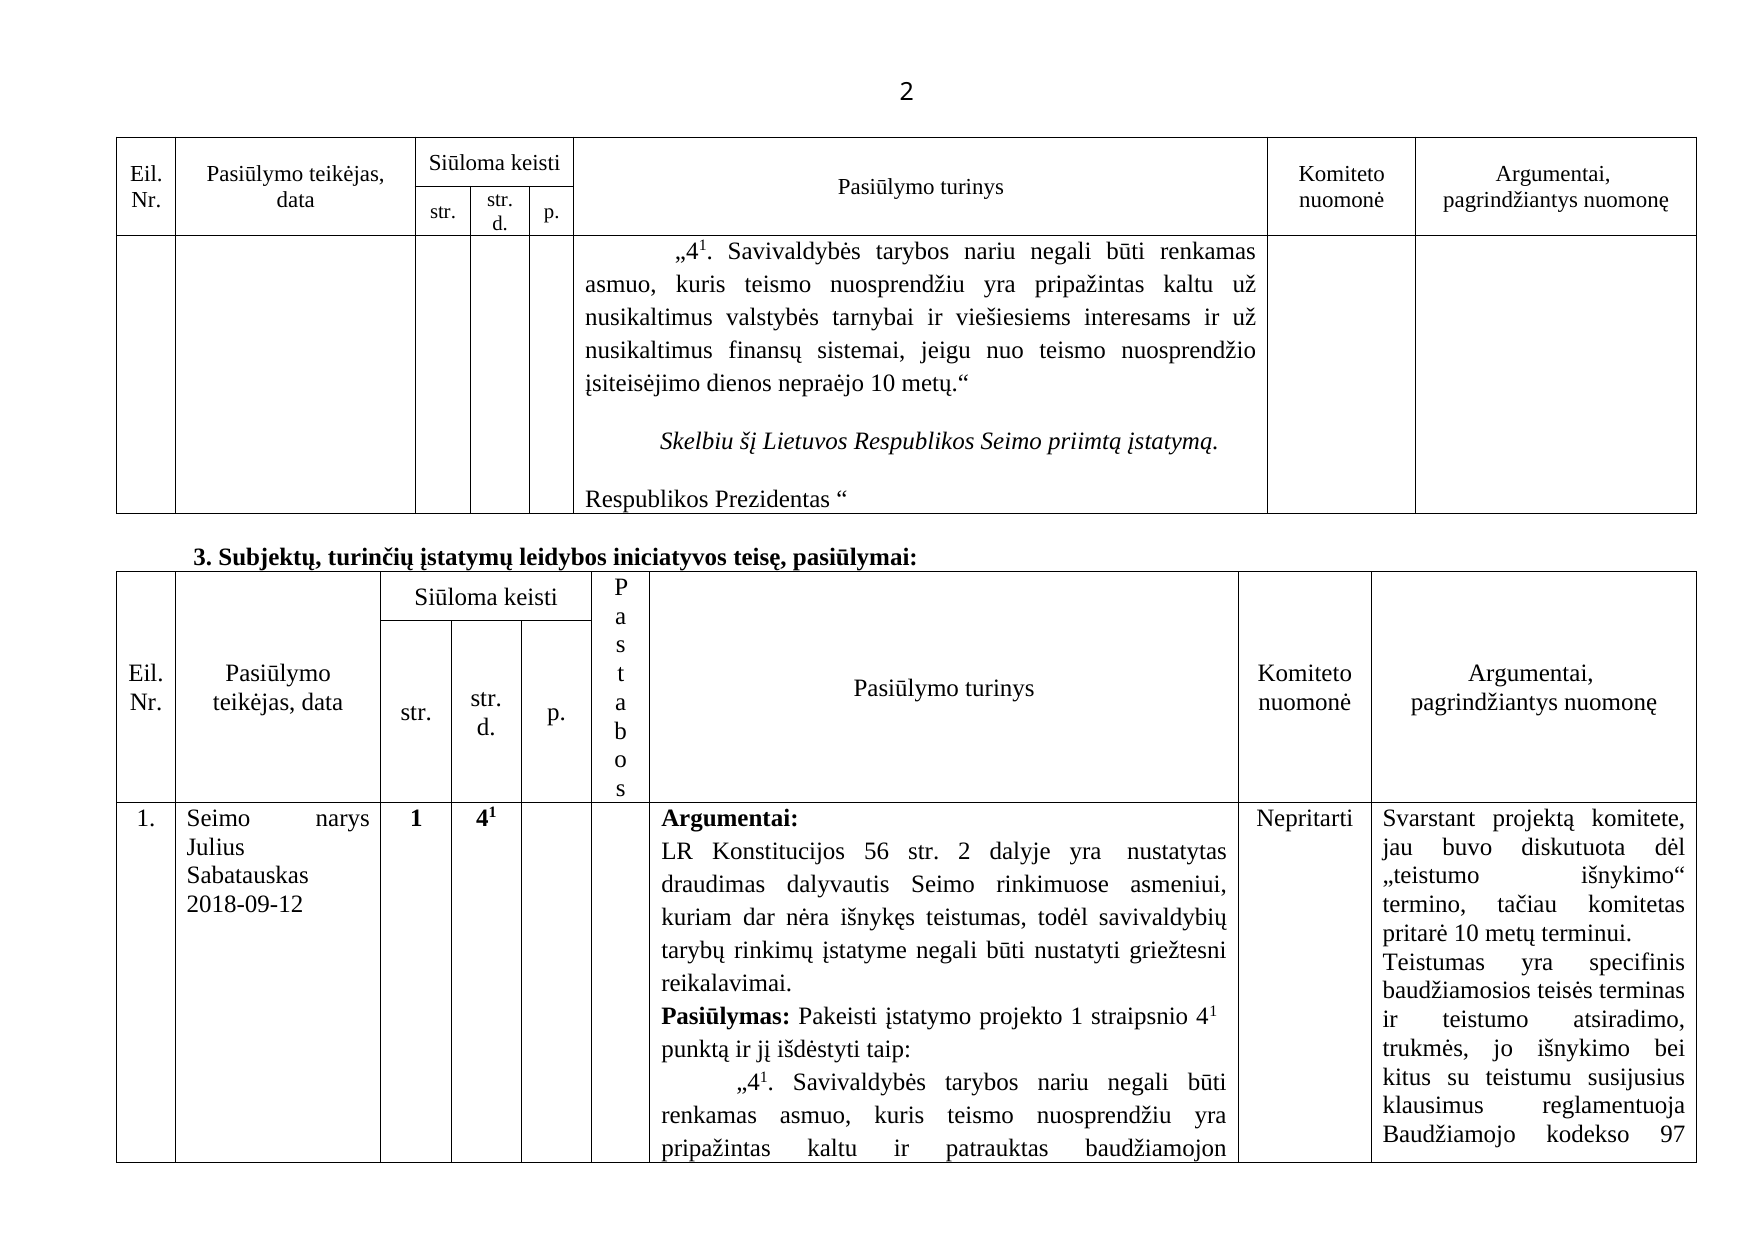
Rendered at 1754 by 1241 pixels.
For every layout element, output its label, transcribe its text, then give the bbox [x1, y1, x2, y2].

table_cell [176, 236, 415, 512]
table_cell [416, 236, 470, 512]
table_cell Seimo narys Julius Sabatauskas 2018-09-12 [176, 803, 380, 1162]
table_cell 41 [452, 803, 521, 1162]
table_cell str. d. [452, 621, 521, 802]
table_header Siūloma keisti [381, 572, 591, 620]
table_cell [471, 236, 529, 512]
table_header Pastabos [592, 572, 649, 802]
table_header Argumentai, pagrindžiantys nuomonę [1416, 138, 1696, 235]
table_cell 1. [117, 803, 175, 1162]
table_cell p. [530, 187, 573, 235]
table_cell p. [522, 621, 591, 802]
table_header Komiteto nuomonė [1239, 572, 1371, 802]
table_header Pasiūlymo teikėjas, data [176, 572, 380, 802]
table_cell [1268, 236, 1415, 512]
table_cell str. [416, 187, 470, 235]
table_header Argumentai, pagrindžiantys nuomonę [1372, 572, 1696, 802]
table_cell Svarstant projektą komitete, jau buvo diskutuota dėl „teistumo išnykimo“ termino, tačiau komitetas pritarė 10 metų terminui. Teistumas yra specifinis baudžiamosios teisės terminas ir teistumo atsiradimo, trukmės, jo išnykimo bei kitus su teistumu susijusius klausimus reglamentuoja Baudžiamojo kodekso 97 [1372, 803, 1696, 1162]
table_cell [530, 236, 573, 512]
table_cell 1 [381, 803, 451, 1162]
table_header Siūloma keisti [416, 138, 573, 186]
table_cell [522, 803, 591, 1162]
table_header Pasiūlymo turinys [574, 138, 1267, 235]
table_cell Argumentai: LR Konstitucijos 56 str. 2 dalyje yra nustatytas draudimas dalyvautis Seimo rinkimuose asmeniui, kuriam dar nėra išnykęs teistumas, todėl savivaldybių tarybų rinkimų įstatyme negali būti nustatyti griežtesni reikalavimai. Pasiūlymas: Pakeisti įstatymo projekto 1 straipsnio 41 punktą ir jį išdėstyti taip: „41. Savivaldybės tarybos nariu negali būti renkamas asmuo, kuris teismo nuosprendžiu yra pripažintas kaltu ir patrauktas baudžiamojon [650, 803, 1238, 1162]
table_header Komiteto nuomonė [1268, 138, 1415, 235]
text 3. Subjektų, turinčių įstatymų leidybos iniciatyvos teisę, pasiūlymai: [118, 542, 1695, 571]
table_cell Nepritarti [1239, 803, 1371, 1162]
table_header Eil. Nr. [117, 572, 175, 802]
table_cell str. [381, 621, 451, 802]
table_cell [117, 236, 175, 512]
table_cell [592, 803, 649, 1162]
table_header Pasiūlymo turinys [650, 572, 1238, 802]
table_cell str. d. [471, 187, 529, 235]
table_header Pasiūlymo teikėjas, data [176, 138, 415, 235]
table_header Eil. Nr. [117, 138, 175, 235]
table_cell [1416, 236, 1696, 512]
table_cell „41. Savivaldybės tarybos nariu negali būti renkamas asmuo, kuris teismo nuosprendžiu yra pripažintas kaltu už nusikaltimus valstybės tarnybai ir viešiesiems interesams ir už nusikaltimus finansų sistemai, jeigu nuo teismo nuosprendžio įsiteisėjimo dienos nepraėjo 10 metų.“ Skelbiu šį Lietuvos Respublikos Seimo priimtą įstatymą. Respublikos Prezidentas “ [574, 236, 1267, 512]
